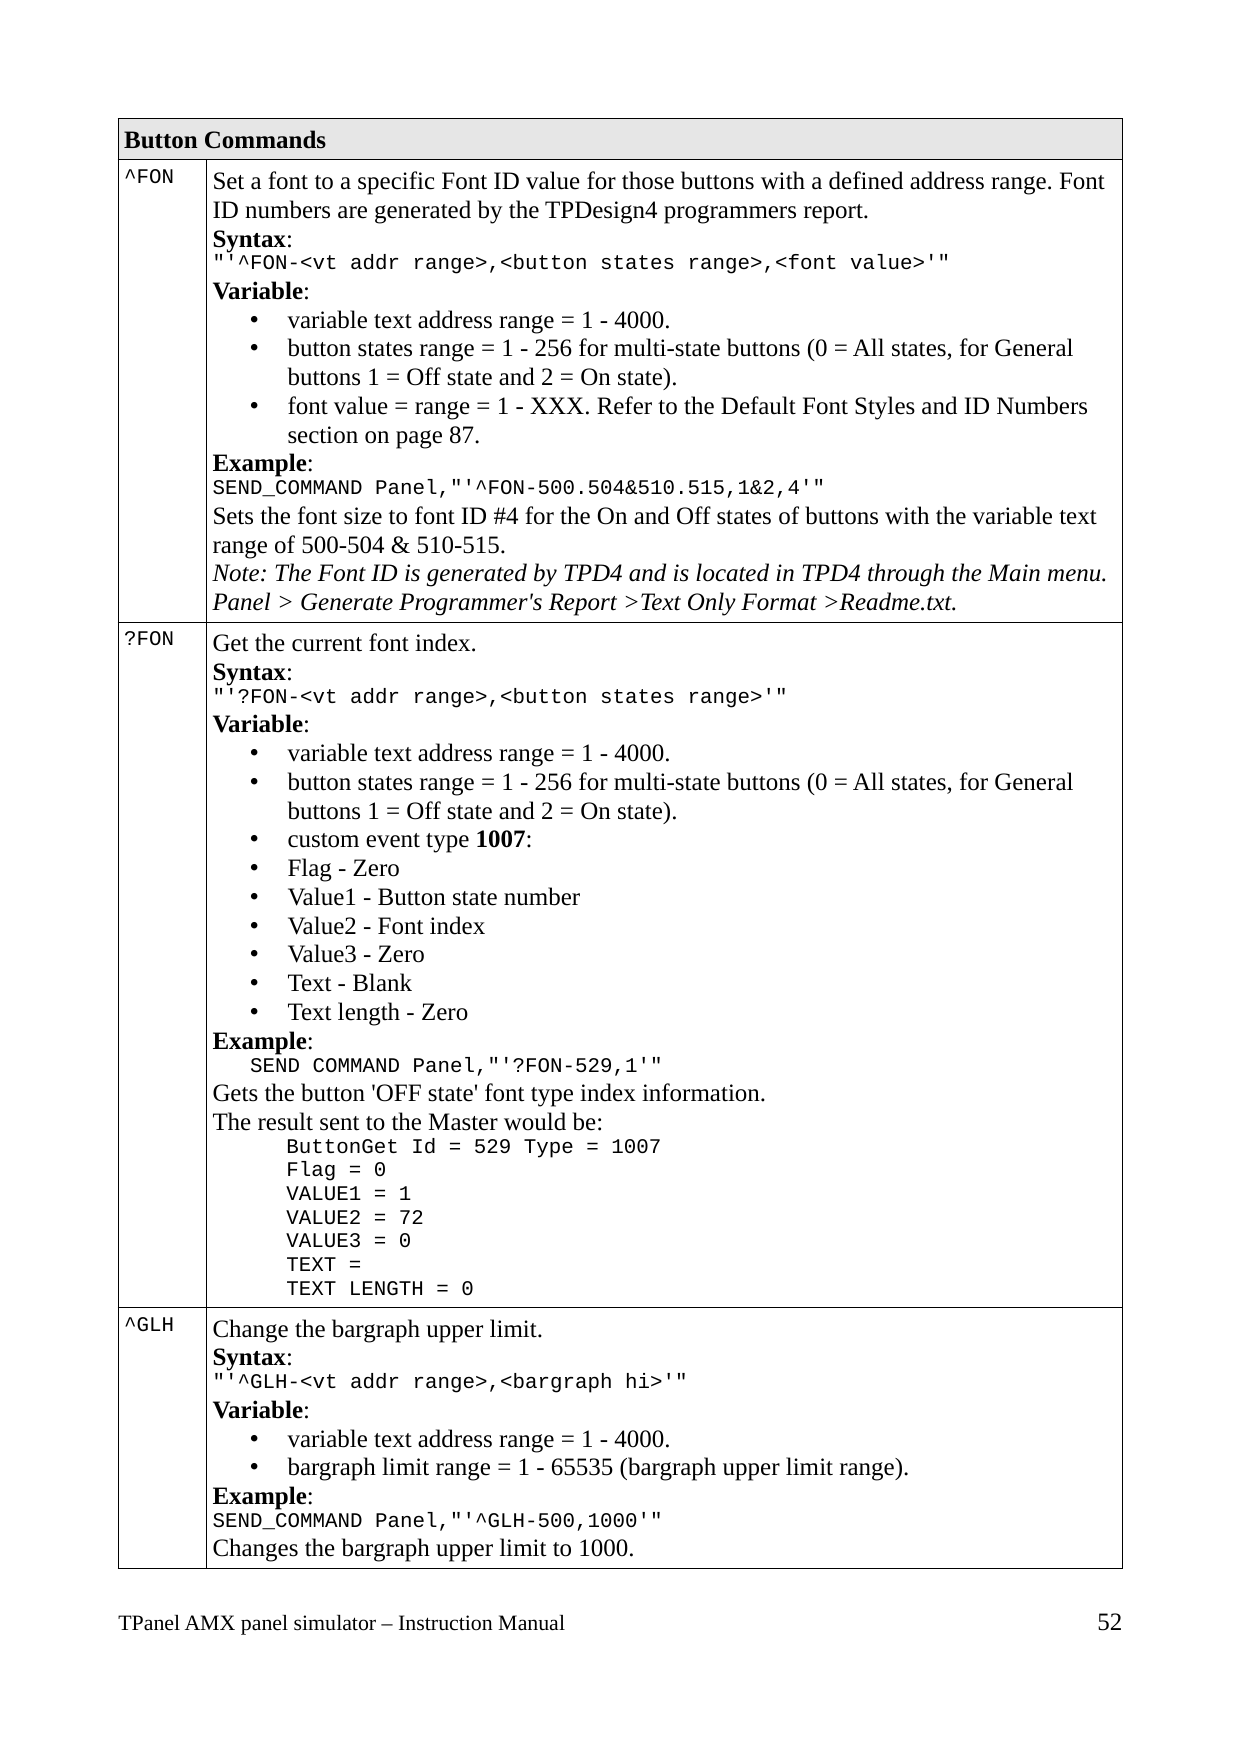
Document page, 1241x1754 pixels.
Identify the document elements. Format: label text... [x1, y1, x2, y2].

table_cell Change the bargraph upper limit. Syntax: "'^GLH-<vt addr range>,<bargraph hi>'" Variable: variable text address range = 1 - 4000. bargraph limit range = 1 - 65535 (bargraph upper limit range). Example: SEND_COMMAND Panel,"'^GLH-500,1000'" Changes the bargraph upper limit to 1000. [207, 1308, 1122, 1568]
table_cell ^FON [119, 160, 206, 622]
table_cell Get the current font index. Syntax: "'?FON-<vt addr range>,<button states range>'" Variable: variable text address range = 1 - 4000. button states range = 1 - 256 for multi-state buttons (0 = All states, for General buttons 1 = Off state and 2 = On state). custom event type 1007: Flag - Zero Value1 - Button state number Value2 - Font index Value3 - Zero Text - Blank Text length - Zero Example: SEND COMMAND Panel,"'?FON-529,1'" Gets the button 'OFF state' font type index information. The result sent to the Master would be: ButtonGet Id = 529 Type = 1007 Flag = 0 VALUE1 = 1 VALUE2 = 72 VALUE3 = 0 TEXT = TEXT LENGTH = 0 [207, 623, 1122, 1307]
table_cell Set a font to a specific Font ID value for those buttons with a defined address range. Font ID numbers are generated by the TPDesign4 programmers report. Syntax: "'^FON-<vt addr range>,<button states range>,<font value>'" Variable: variable text address range = 1 - 4000. button states range = 1 - 256 for multi-state buttons (0 = All states, for General buttons 1 = Off state and 2 = On state). font value = range = 1 - XXX. Refer to the Default Font Styles and ID Numbers section on page 87. Example: SEND_COMMAND Panel,"'^FON-500.504&510.515,1&2,4'" Sets the font size to font ID #4 for the On and Off states of buttons with the variable text range of 500-504 & 510-515. Note: The Font ID is generated by TPD4 and is located in TPD4 through the Main menu. Panel > Generate Programmer's Report >Text Only Format >Readme.txt. [207, 160, 1122, 622]
table_cell ^GLH [119, 1308, 206, 1568]
table_cell ?FON [119, 623, 206, 1307]
table_header Button Commands [119, 119, 1122, 159]
